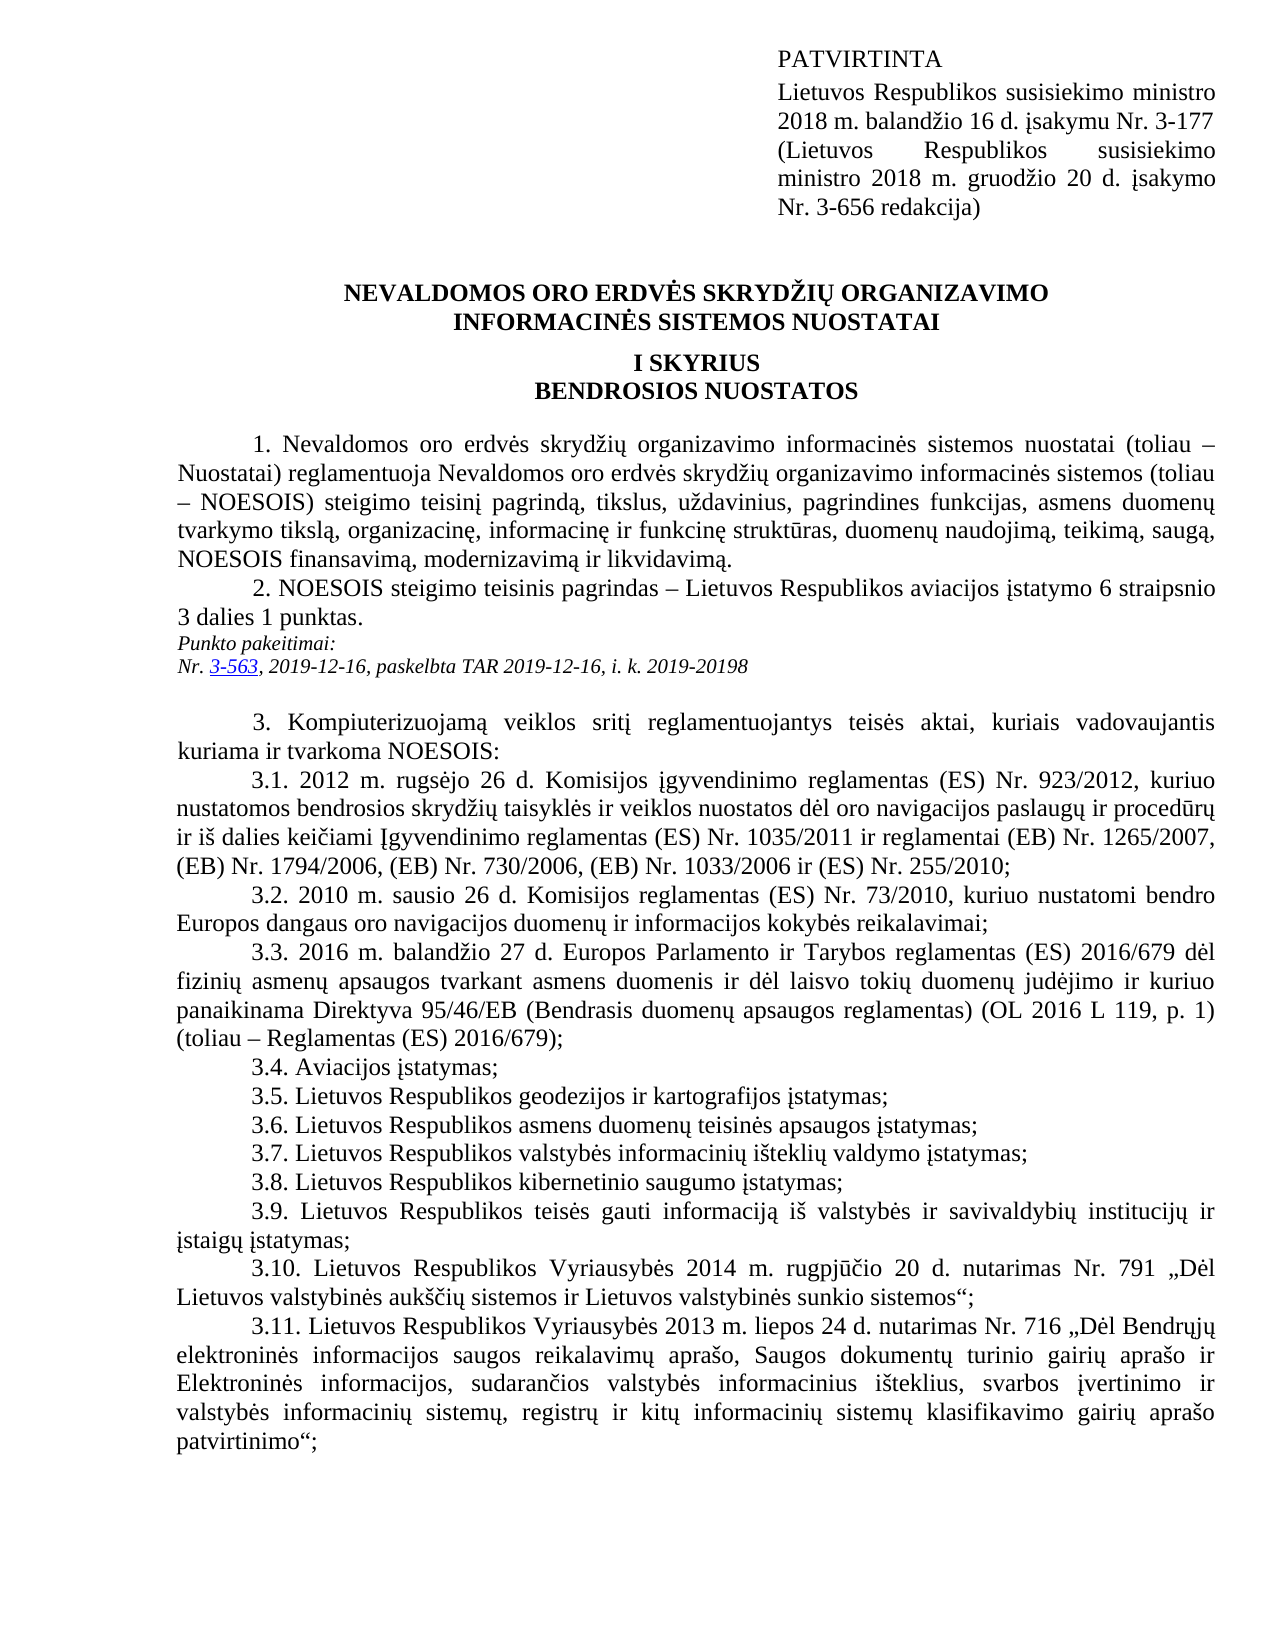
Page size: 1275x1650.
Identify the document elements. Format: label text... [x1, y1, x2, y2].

text I SKYRIUS [177, 348, 1216, 376]
text Nr. 3-563, 2019-12-16, paskelbta TAR 2019-12-16, i. k. 2019-20198 [177, 654, 1216, 678]
text 3.9. Lietuvos Respublikos teisės gauti informaciją iš valstybės ir savivaldybių institucijų ir įstaigų įstatymas; [176, 1196, 1216, 1253]
text 3.8. Lietuvos Respublikos kibernetinio saugumo įstatymas; [176, 1167, 1216, 1196]
text 1. Nevaldomos oro erdvės skrydžių organizavimo informacinės sistemos nuostatai (toliau – Nuostatai) reglamentuoja Nevaldomos oro erdvės skrydžių organizavimo informacinės sistemos (toliau – NOESOIS) steigimo teisinį pagrindą, tikslus, uždavinius, pagrindines funkcijas, asmens duomenų tvarkymo tikslą, organizacinę, informacinę ir funkcinę struktūras, duomenų naudojimą, teikimą, saugą, NOESOIS finansavimą, modernizavimą ir likvidavimą. [177, 429, 1216, 573]
text INFORMACINĖS SISTEMOS NUOSTATAI [177, 307, 1216, 336]
text 3.10. Lietuvos Respublikos Vyriausybės 2014 m. rugpjūčio 20 d. nutarimas Nr. 791 „Dėl Lietuvos valstybinės aukščių sistemos ir Lietuvos valstybinės sunkio sistemos“; [176, 1253, 1216, 1311]
text 3.3. 2016 m. balandžio 27 d. Europos Parlamento ir Tarybos reglamentas (ES) 2016/679 dėl fizinių asmenų apsaugos tvarkant asmens duomenis ir dėl laisvo tokių duomenų judėjimo ir kuriuo panaikinama Direktyva 95/46/EB (Bendrasis duomenų apsaugos reglamentas) (OL 2016 L 119, p. 1) (toliau – Reglamentas (ES) 2016/679); [176, 937, 1216, 1052]
text NEVALDOMOS ORO ERDVĖS SKRYDŽIŲ ORGANIZAVIMO [177, 278, 1216, 307]
text 3.1. 2012 m. rugsėjo 26 d. Komisijos įgyvendinimo reglamentas (ES) Nr. 923/2012, kuriuo nustatomos bendrosios skrydžių taisyklės ir veiklos nuostatos dėl oro navigacijos paslaugų ir procedūrų ir iš dalies keičiami Įgyvendinimo reglamentas (ES) Nr. 1035/2011 ir reglamentai (EB) Nr. 1265/2007, (EB) Nr. 1794/2006, (EB) Nr. 730/2006, (EB) Nr. 1033/2006 ir (ES) Nr. 255/2010; [176, 765, 1216, 880]
text 3.7. Lietuvos Respublikos valstybės informacinių išteklių valdymo įstatymas; [176, 1138, 1216, 1167]
text BENDROSIOS NUOSTATOS [177, 376, 1216, 405]
text Punkto pakeitimai: [177, 630, 1216, 654]
text 3.5. Lietuvos Respublikos geodezijos ir kartografijos įstatymas; [176, 1081, 1216, 1110]
text PATVIRTINTA [702, 44, 1216, 73]
text 3.11. Lietuvos Respublikos Vyriausybės 2013 m. liepos 24 d. nutarimas Nr. 716 „Dėl Bendrųjų elektroninės informacijos saugos reikalavimų aprašo, Saugos dokumentų turinio gairių aprašo ir Elektroninės informacijos, sudarančios valstybės informacinius išteklius, svarbos įvertinimo ir valstybės informacinių sistemų, registrų ir kitų informacinių sistemų klasifikavimo gairių aprašo patvirtinimo“; [176, 1311, 1216, 1455]
text 3.6. Lietuvos Respublikos asmens duomenų teisinės apsaugos įstatymas; [176, 1110, 1216, 1138]
text 2. NOESOIS steigimo teisinis pagrindas – Lietuvos Respublikos aviacijos įstatymo 6 straipsnio 3 dalies 1 punktas. [177, 573, 1216, 630]
text Lietuvos Respublikos susisiekimo ministro 2018 m. balandžio 16 d. įsakymu Nr. 3-177 [777, 77, 1216, 135]
text 3.2. 2010 m. sausio 26 d. Komisijos reglamentas (ES) Nr. 73/2010, kuriuo nustatomi bendro Europos dangaus oro navigacijos duomenų ir informacijos kokybės reikalavimai; [176, 880, 1216, 937]
text (Lietuvos Respublikos susisiekimo ministro 2018 m. gruodžio 20 d. įsakymo Nr. 3-656 redakcija) [777, 135, 1216, 221]
text 3. Kompiuterizuojamą veiklos sritį reglamentuojantys teisės aktai, kuriais vadovaujantis kuriama ir tvarkoma NOESOIS: [177, 707, 1216, 765]
text 3.4. Aviacijos įstatymas; [176, 1052, 1216, 1081]
